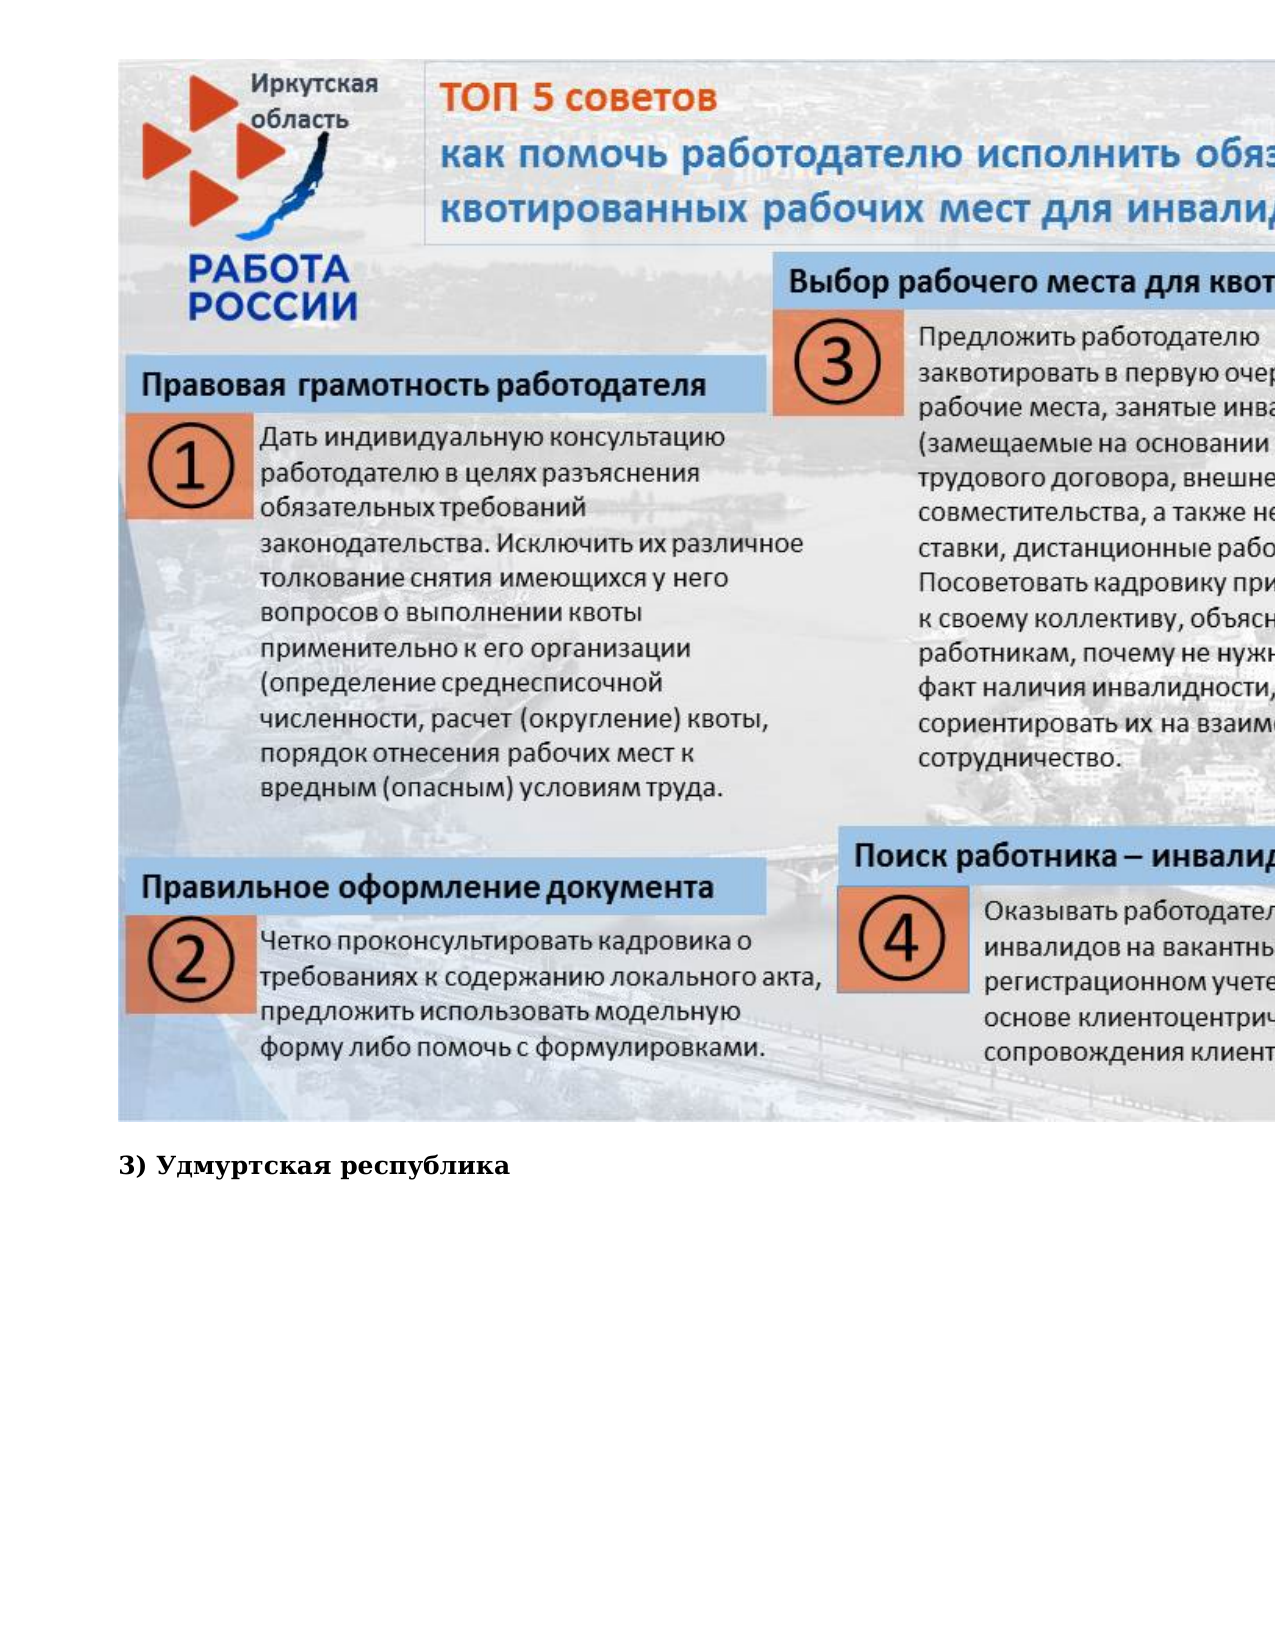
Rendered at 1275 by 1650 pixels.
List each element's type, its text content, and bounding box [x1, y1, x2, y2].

text 3) Удмуртская республика [118, 1151, 1216, 1180]
picture [118, 59, 1275, 1122]
